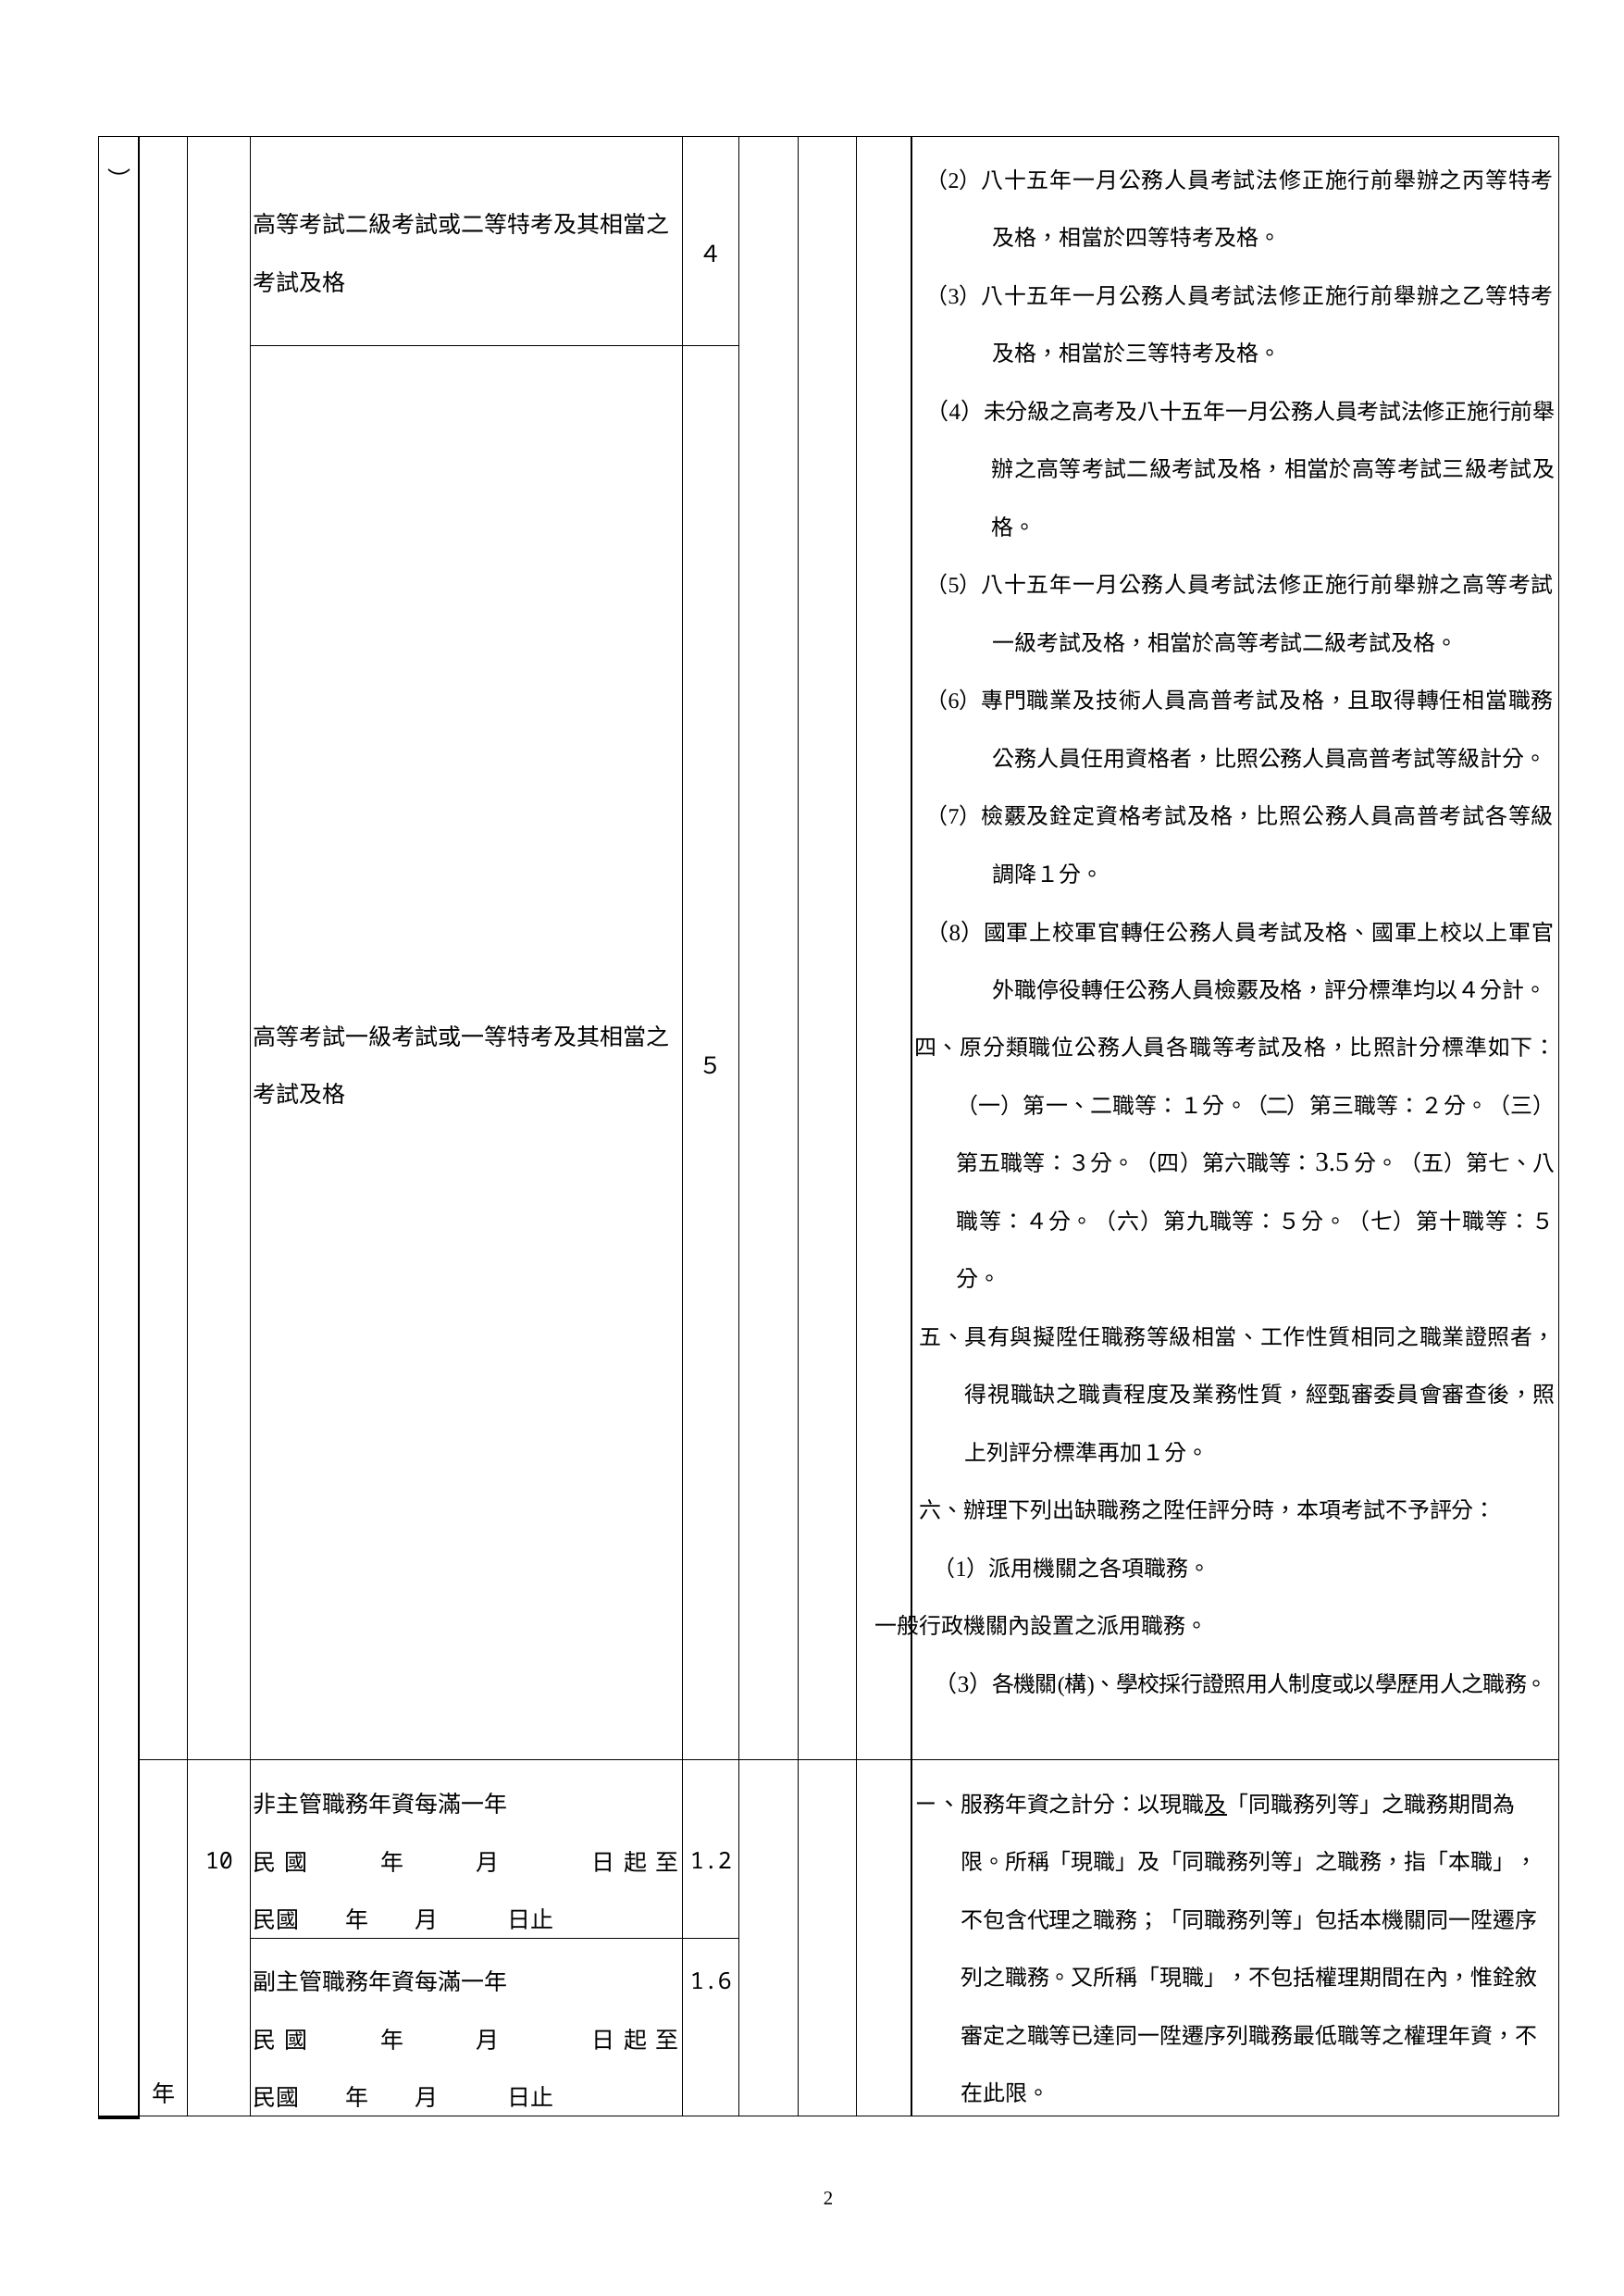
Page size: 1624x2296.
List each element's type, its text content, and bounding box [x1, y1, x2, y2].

table_cell ︶ [99, 137, 138, 2116]
table_cell 1.6 [683, 1939, 738, 2116]
table_cell 10 [188, 1760, 250, 2116]
table_cell 年 [140, 1760, 187, 2116]
table_cell 非主管職務年資每滿一年 民國 年 月 日起至 民國 年 月 日止 [251, 1760, 682, 1937]
table_cell [188, 137, 250, 1759]
table_cell [857, 1760, 911, 2116]
table_cell [140, 137, 187, 1759]
table_cell [857, 137, 911, 1759]
table_cell [739, 1760, 798, 2116]
table_cell [799, 137, 856, 1759]
table_cell [739, 137, 798, 1759]
table_cell 一、八十四年一月公務人員考試法修正施行前經甲等特考及格者，評分標準以６分計。 二、簡任升官等考試及格、晉升簡任官等訓練合格或91年1月29日公務人員任用法修正施行前，以考績取得簡任任用資格者，評分標準以４．５分計；薦任升官等考試及格或晉升薦任官等訓練合格，評分標準以２．５分計；雇員升委任升等考試及格，評分標準以０．５分計。 三、各類考試等級比照如次： 八十五年一月公務人員考試法修正施行前舉辦之丁等特考及格，相當於五等特考及格。 八十五年一月公務人員考試法修正施行前舉辦之丙等特考及格，相當於四等特考及格。 八十五年一月公務人員考試法修正施行前舉辦之乙等特考及格，相當於三等特考及格。 未分級之高考及八十五年一月公務人員考試法修正施行前舉辦之高等考試二級考試及格，相當於高等考試三級考試及格。 八十五年一月公務人員考試法修正施行前舉辦之高等考試一級考試及格，相當於高等考試二級考試及格。 專門職業及技術人員高普考試及格，且取得轉任相當職務公務人員任用資格者，比照公務人員高普考試等級計分。 檢覈及銓定資格考試及格，比照公務人員高普考試各等級調降１分。 國軍上校軍官轉任公務人員考試及格、國軍上校以上軍官外職停役轉任公務人員檢覈及格，評分標準均以４分計。 四、原分類職位公務人員各職等考試及格，比照計分標準如下：（一）第一、二職等：１分。（二）第三職等：２分。（三）第五職等：３分。（四）第六職等：3.5分。（五）第七、八職等：４分。（六）第九職等：５分。（七）第十職等：５分。 五、具有與擬陞任職務等級相當、工作性質相同之職業證照者，得視職缺之職責程度及業務性質，經甄審委員會審查後，照上列評分標準再加１分。 六、辦理下列出缺職務之陞任評分時，本項考試不予評分： 派用機關之各項職務。 一般行政機關內設置之派用職務。 各機關(構)、學校採行證照用人制度或以學歷用人之職務。 [912, 137, 1558, 1759]
table_cell 高等考試二級考試或二等特考及其相當之考試及格 [251, 137, 682, 345]
table_cell 1.2 [683, 1760, 738, 1937]
table_cell 副主管職務年資每滿一年 民國 年 月 日起至 民國 年 月 日止 [251, 1939, 682, 2116]
table_cell ５ [683, 346, 738, 1759]
table_cell 高等考試一級考試或一等特考及其相當之考試及格 [251, 346, 682, 1759]
table_cell ４ [683, 137, 738, 345]
table_cell ㄧ、服務年資之計分：以現職及「同職務列等」之職務期間為限。所稱「現職」及「同職務列等」之職務，指「本職」，不包含代理之職務；「同職務列等」包括本機關同一陞遷序列之職務。又所稱「現職」，不包括權理期間在內，惟銓敘審定之職等已達同一陞遷序列職務最低職等之權理年資，不在此限。 [912, 1760, 1558, 2116]
table_cell [799, 1760, 856, 2116]
